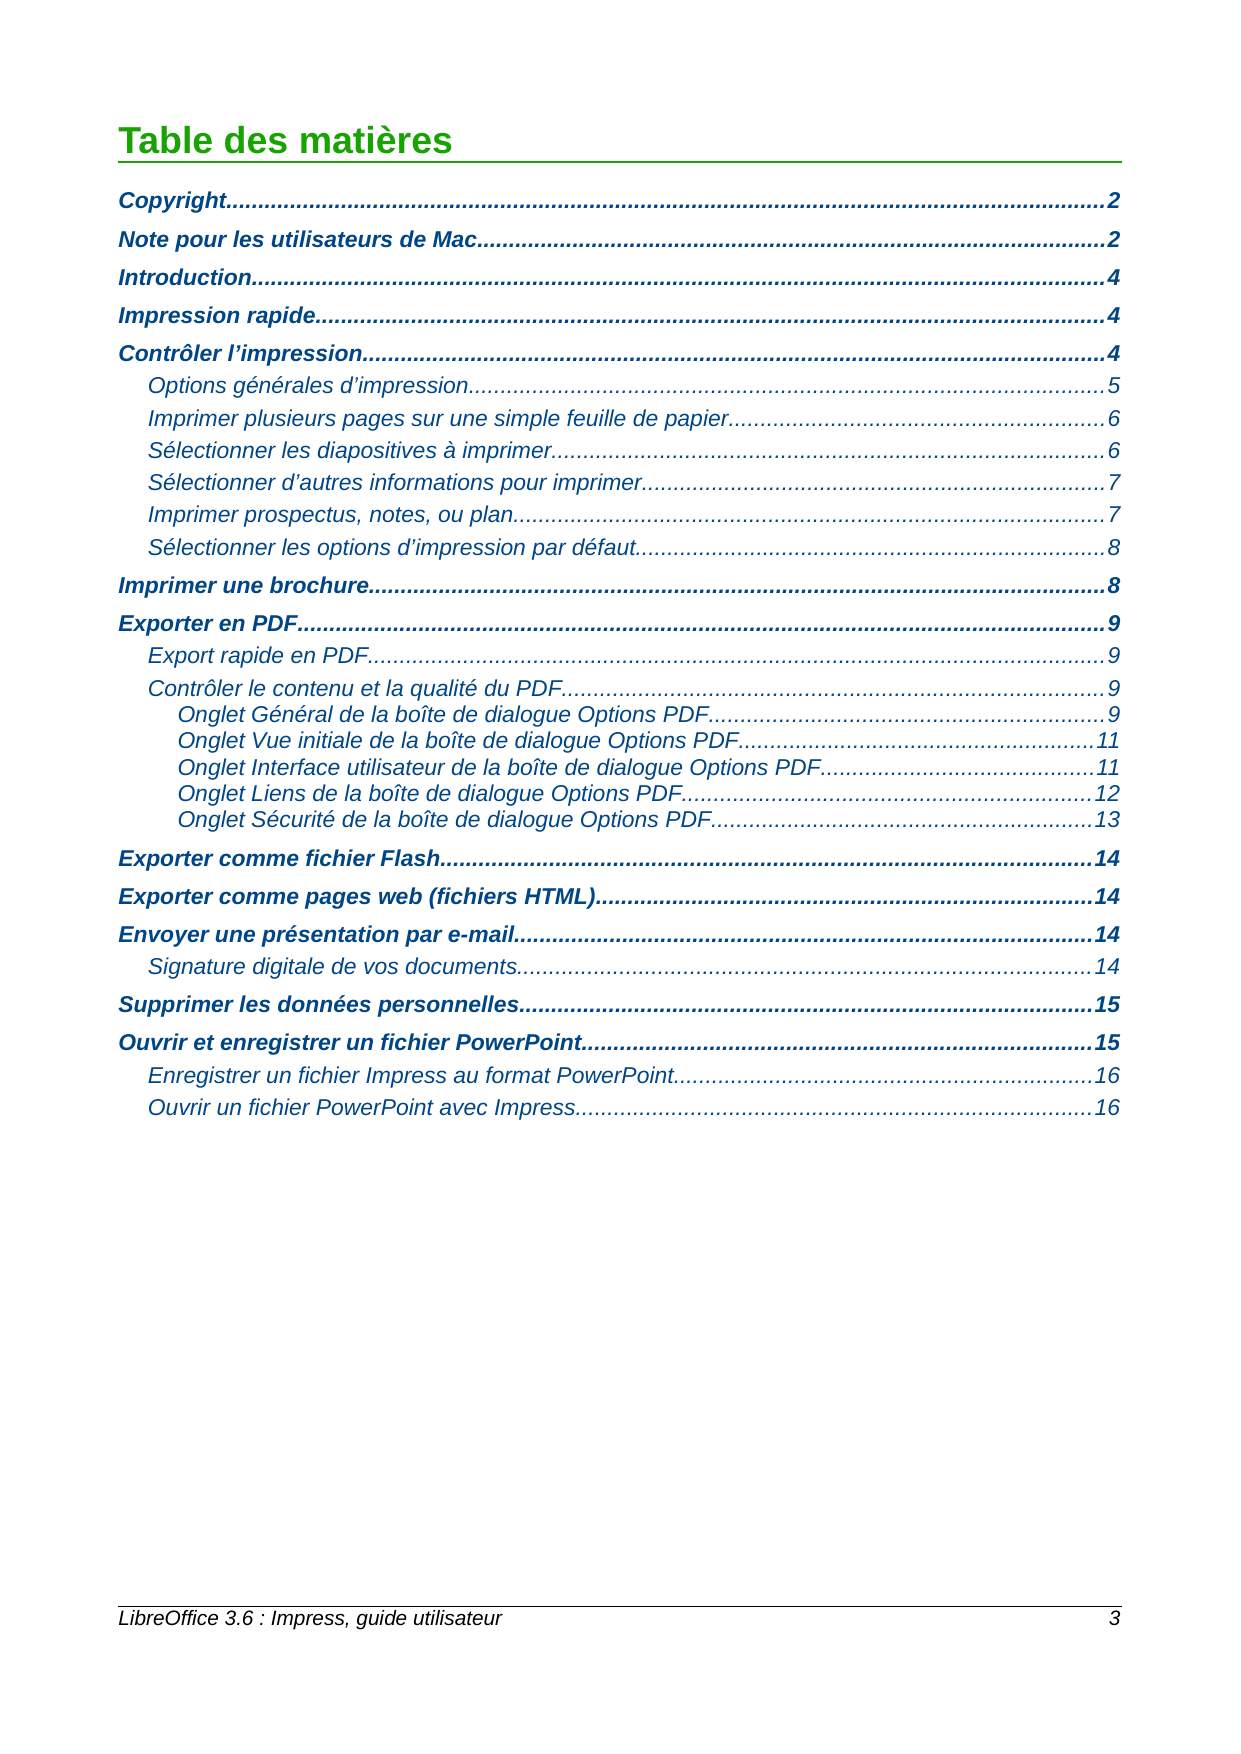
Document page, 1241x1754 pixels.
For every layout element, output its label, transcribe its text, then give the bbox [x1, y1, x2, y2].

text Exporter comme fichier Flash 14 [118, 844, 1122, 871]
text Sélectionner les options d’impression par défaut 8 [148, 534, 1122, 560]
text Options générales d’impression 5 [148, 372, 1122, 399]
text Onglet Interface utilisateur de la boîte de dialogue Options PDF 11 [177, 754, 1122, 780]
text Onglet Général de la boîte de dialogue Options PDF 9 [177, 701, 1122, 727]
text Ouvrir un fichier PowerPoint avec Impress 16 [148, 1094, 1122, 1120]
text Supprimer les données personnelles 15 [118, 991, 1122, 1017]
text Exporter comme pages web (fichiers HTML) 14 [118, 883, 1122, 909]
text Imprimer une brochure 8 [118, 572, 1122, 598]
text Signature digitale de vos documents 14 [148, 953, 1122, 979]
text Sélectionner d’autres informations pour imprimer 7 [148, 469, 1122, 496]
text Imprimer prospectus, notes, ou plan 7 [148, 501, 1122, 528]
text Note pour les utilisateurs de Mac 2 [118, 226, 1122, 252]
text Contrôler le contenu et la qualité du PDF 9 [148, 674, 1122, 701]
text Enregistrer un fichier Impress au format PowerPoint 16 [148, 1062, 1122, 1088]
text Introduction 4 [118, 264, 1122, 290]
text Envoyer une présentation par e-mail 14 [118, 921, 1122, 947]
text Copyright 2 [118, 187, 1122, 214]
text Onglet Sécurité de la boîte de dialogue Options PDF 13 [177, 806, 1122, 833]
text Onglet Vue initiale de la boîte de dialogue Options PDF 11 [177, 727, 1122, 754]
text Ouvrir et enregistrer un fichier PowerPoint 15 [118, 1029, 1122, 1056]
text Exporter en PDF 9 [118, 610, 1122, 636]
text Export rapide en PDF 9 [148, 642, 1122, 669]
text Onglet Liens de la boîte de dialogue Options PDF 12 [177, 780, 1122, 806]
text Imprimer plusieurs pages sur une simple feuille de papier 6 [148, 404, 1122, 431]
text Contrôler l’impression 4 [118, 340, 1122, 366]
text Sélectionner les diapositives à imprimer 6 [148, 437, 1122, 463]
text Impression rapide 4 [118, 302, 1122, 328]
text Table des matières [118, 118, 1122, 161]
